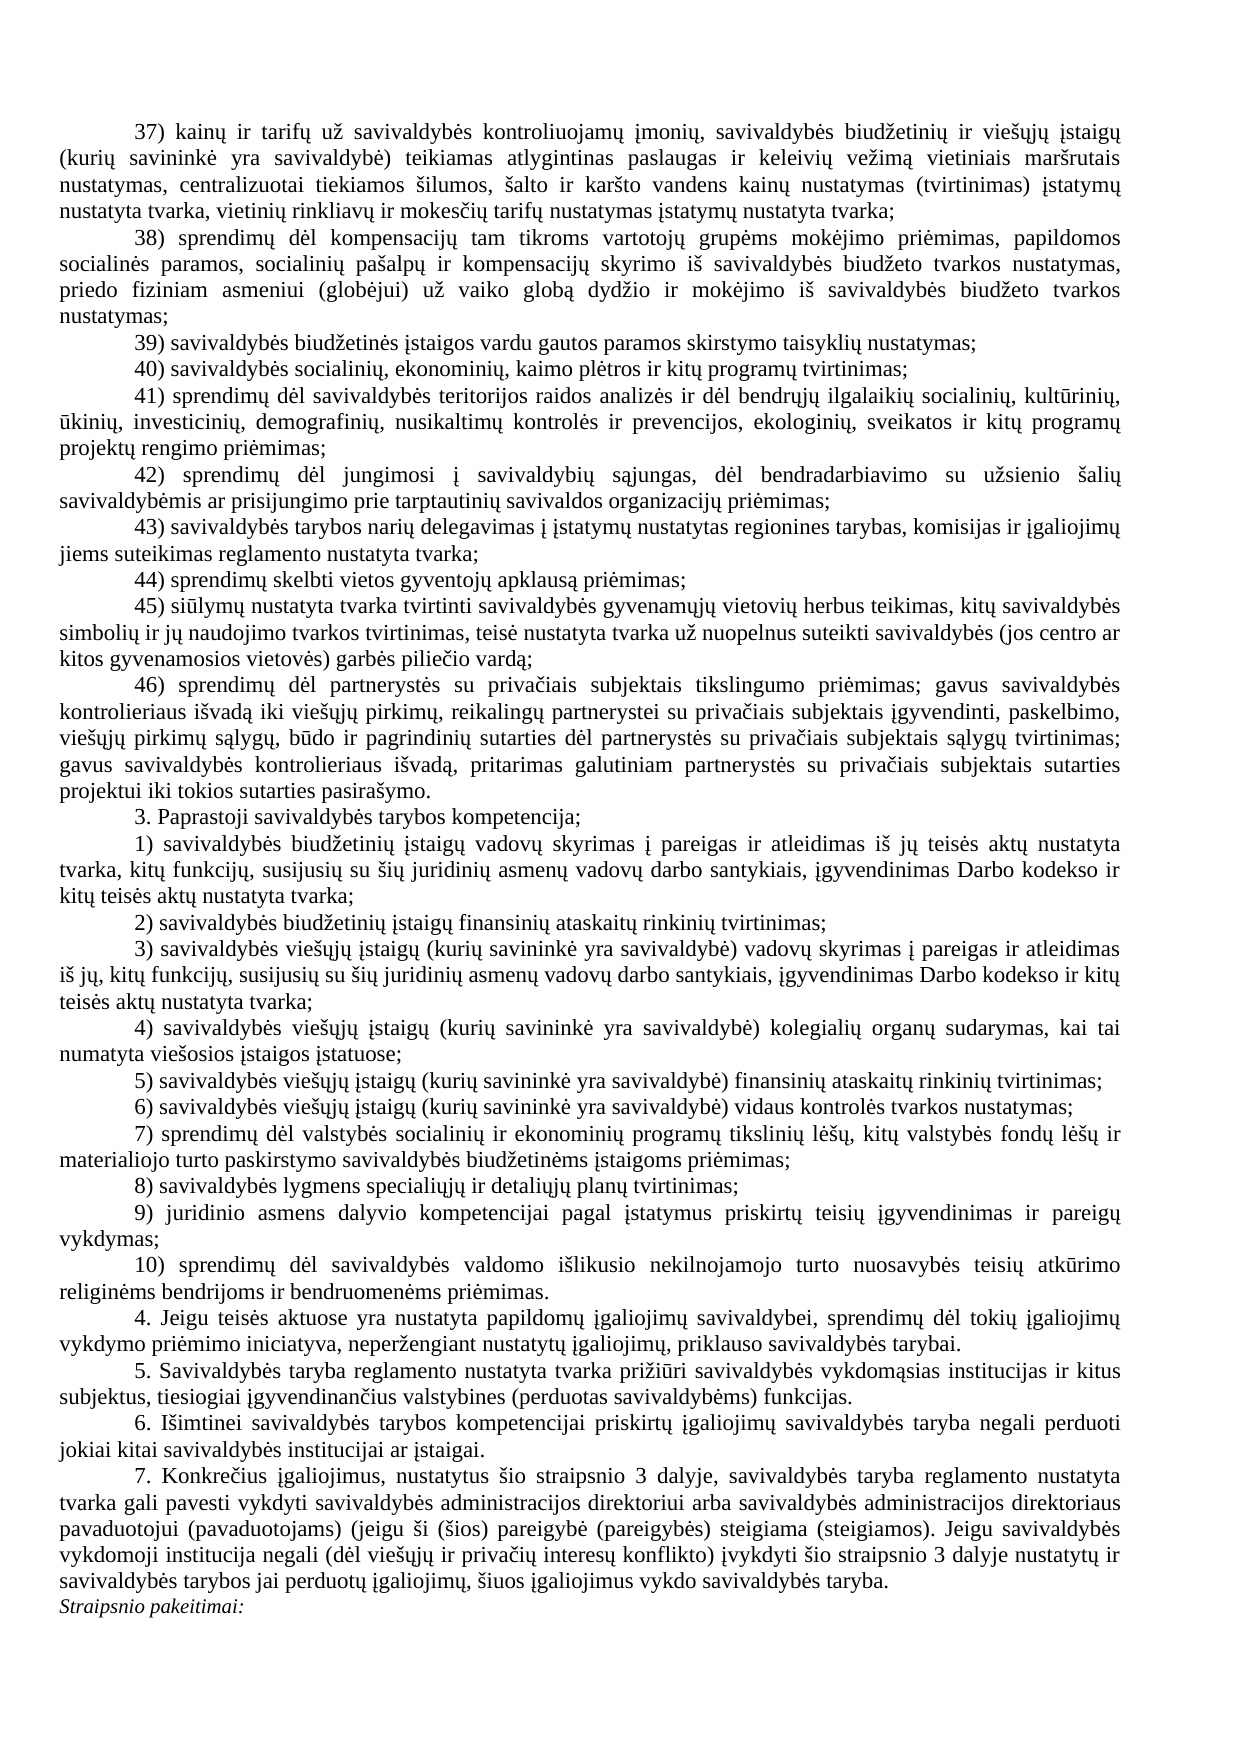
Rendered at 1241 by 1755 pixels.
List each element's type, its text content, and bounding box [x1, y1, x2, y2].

text 40) savivaldybės socialinių, ekonominių, kaimo plėtros ir kitų programų tvirtinimas; [59, 355, 1122, 382]
text 10) sprendimų dėl savivaldybės valdomo išlikusio nekilnojamojo turto nuosavybės teisių atkūrimo religinėms bendrijoms ir bendruomenėms priėmimas. [59, 1251, 1122, 1304]
text 8) savivaldybės lygmens specialiųjų ir detaliųjų planų tvirtinimas; [59, 1172, 1122, 1199]
text 43) savivaldybės tarybos narių delegavimas į įstatymų nustatytas regionines tarybas, komisijas ir įgaliojimų jiems suteikimas reglamento nustatyta tvarka; [59, 513, 1122, 566]
text 6. Išimtinei savivaldybės tarybos kompetencijai priskirtų įgaliojimų savivaldybės taryba negali perduoti jokiai kitai savivaldybės institucijai ar įstaigai. [59, 1409, 1122, 1462]
text 44) sprendimų skelbti vietos gyventojų apklausą priėmimas; [59, 566, 1122, 592]
text 45) siūlymų nustatyta tvarka tvirtinti savivaldybės gyvenamųjų vietovių herbus teikimas, kitų savivaldybės simbolių ir jų naudojimo tvarkos tvirtinimas, teisė nustatyta tvarka už nuopelnus suteikti savivaldybės (jos centro ar kitos gyvenamosios vietovės) garbės piliečio vardą; [59, 592, 1122, 672]
text 38) sprendimų dėl kompensacijų tam tikroms vartotojų grupėms mokėjimo priėmimas, papildomos socialinės paramos, socialinių pašalpų ir kompensacijų skyrimo iš savivaldybės biudžeto tvarkos nustatymas, priedo fiziniam asmeniui (globėjui) už vaiko globą dydžio ir mokėjimo iš savivaldybės biudžeto tvarkos nustatymas; [59, 223, 1122, 329]
text 41) sprendimų dėl savivaldybės teritorijos raidos analizės ir dėl bendrųjų ilgalaikių socialinių, kultūrinių, ūkinių, investicinių, demografinių, nusikaltimų kontrolės ir prevencijos, ekologinių, sveikatos ir kitų programų projektų rengimo priėmimas; [59, 382, 1122, 461]
text 2) savivaldybės biudžetinių įstaigų finansinių ataskaitų rinkinių tvirtinimas; [59, 909, 1122, 935]
text 7) sprendimų dėl valstybės socialinių ir ekonominių programų tikslinių lėšų, kitų valstybės fondų lėšų ir materialiojo turto paskirstymo savivaldybės biudžetinėms įstaigoms priėmimas; [59, 1119, 1122, 1172]
text 3. Paprastoji savivaldybės tarybos kompetencija; [59, 803, 1122, 830]
text 46) sprendimų dėl partnerystės su privačiais subjektais tikslingumo priėmimas; gavus savivaldybės kontrolieriaus išvadą iki viešųjų pirkimų, reikalingų partnerystei su privačiais subjektais įgyvendinti, paskelbimo, viešųjų pirkimų sąlygų, būdo ir pagrindinių sutarties dėl partnerystės su privačiais subjektais sąlygų tvirtinimas; gavus savivaldybės kontrolieriaus išvadą, pritarimas galutiniam partnerystės su privačiais subjektais sutarties projektui iki tokios sutarties pasirašymo. [59, 672, 1122, 803]
text 4) savivaldybės viešųjų įstaigų (kurių savininkė yra savivaldybė) kolegialių organų sudarymas, kai tai numatyta viešosios įstaigos įstatuose; [59, 1014, 1122, 1067]
text 3) savivaldybės viešųjų įstaigų (kurių savininkė yra savivaldybė) vadovų skyrimas į pareigas ir atleidimas iš jų, kitų funkcijų, susijusių su šių juridinių asmenų vadovų darbo santykiais, įgyvendinimas Darbo kodekso ir kitų teisės aktų nustatyta tvarka; [59, 935, 1122, 1014]
text Straipsnio pakeitimai: [59, 1594, 1122, 1618]
text 6) savivaldybės viešųjų įstaigų (kurių savininkė yra savivaldybė) vidaus kontrolės tvarkos nustatymas; [59, 1093, 1122, 1119]
text 39) savivaldybės biudžetinės įstaigos vardu gautos paramos skirstymo taisyklių nustatymas; [59, 329, 1122, 355]
text 5) savivaldybės viešųjų įstaigų (kurių savininkė yra savivaldybė) finansinių ataskaitų rinkinių tvirtinimas; [59, 1067, 1122, 1093]
text 1) savivaldybės biudžetinių įstaigų vadovų skyrimas į pareigas ir atleidimas iš jų teisės aktų nustatyta tvarka, kitų funkcijų, susijusių su šių juridinių asmenų vadovų darbo santykiais, įgyvendinimas Darbo kodekso ir kitų teisės aktų nustatyta tvarka; [59, 830, 1122, 909]
text 4. Jeigu teisės aktuose yra nustatyta papildomų įgaliojimų savivaldybei, sprendimų dėl tokių įgaliojimų vykdymo priėmimo iniciatyva, neperžengiant nustatytų įgaliojimų, priklauso savivaldybės tarybai. [59, 1304, 1122, 1357]
text 9) juridinio asmens dalyvio kompetencijai pagal įstatymus priskirtų teisių įgyvendinimas ir pareigų vykdymas; [59, 1199, 1122, 1251]
text 7. Konkrečius įgaliojimus, nustatytus šio straipsnio 3 dalyje, savivaldybės taryba reglamento nustatyta tvarka gali pavesti vykdyti savivaldybės administracijos direktoriui arba savivaldybės administracijos direktoriaus pavaduotojui (pavaduotojams) (jeigu ši (šios) pareigybė (pareigybės) steigiama (steigiamos). Jeigu savivaldybės vykdomoji institucija negali (dėl viešųjų ir privačių interesų konflikto) įvykdyti šio straipsnio 3 dalyje nustatytų ir savivaldybės tarybos jai perduotų įgaliojimų, šiuos įgaliojimus vykdo savivaldybės taryba. [59, 1462, 1122, 1594]
text 37) kainų ir tarifų už savivaldybės kontroliuojamų įmonių, savivaldybės biudžetinių ir viešųjų įstaigų (kurių savininkė yra savivaldybė) teikiamas atlygintinas paslaugas ir keleivių vežimą vietiniais maršrutais nustatymas, centralizuotai tiekiamos šilumos, šalto ir karšto vandens kainų nustatymas (tvirtinimas) įstatymų nustatyta tvarka, vietinių rinkliavų ir mokesčių tarifų nustatymas įstatymų nustatyta tvarka; [59, 118, 1122, 223]
text 5. Savivaldybės taryba reglamento nustatyta tvarka prižiūri savivaldybės vykdomąsias institucijas ir kitus subjektus, tiesiogiai įgyvendinančius valstybines (perduotas savivaldybėms) funkcijas. [59, 1357, 1122, 1409]
text 42) sprendimų dėl jungimosi į savivaldybių sąjungas, dėl bendradarbiavimo su užsienio šalių savivaldybėmis ar prisijungimo prie tarptautinių savivaldos organizacijų priėmimas; [59, 461, 1122, 513]
